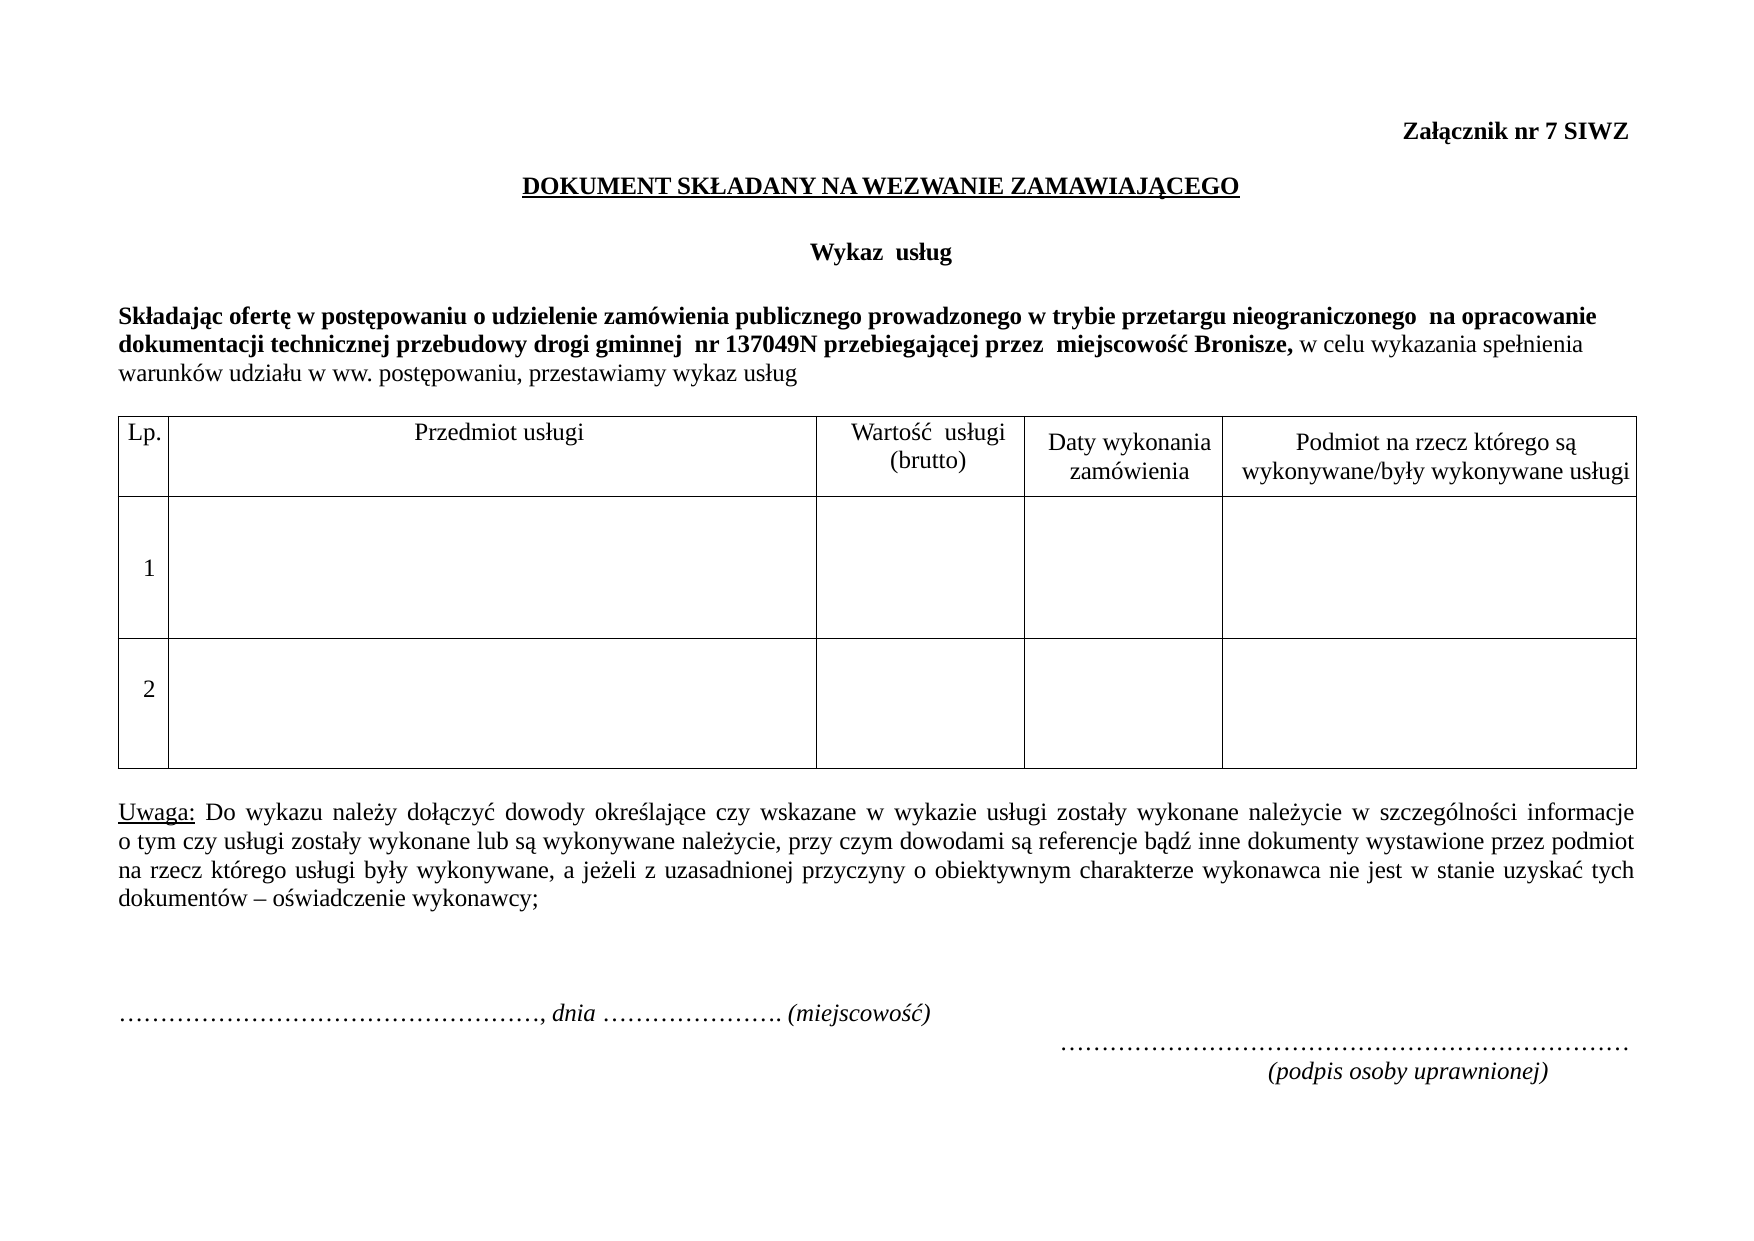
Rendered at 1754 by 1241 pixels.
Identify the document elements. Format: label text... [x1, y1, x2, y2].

table_cell [1223, 639, 1636, 767]
table_cell [817, 639, 1024, 767]
text ……………………………………………, dnia …………………. (miejscowość) [118, 998, 1636, 1027]
table_header Przedmiot usługi [169, 417, 816, 496]
table_cell 1 [119, 497, 168, 638]
text Załącznik nr 7 SIWZ [118, 118, 1632, 144]
text Składając ofertę w postępowaniu o udzielenie zamówienia publicznego prowadzonego w trybie przetargu nieograniczonego na opracowanie dokumentacji technicznej przebudowy drogi gminnej nr 137049N przebiegającej przez miejscowość Bronisze, w celu wykazania spełnienia warunków udziału w ww. postępowaniu, przestawiamy wykaz usług [118, 301, 1636, 387]
table_cell [169, 639, 173, 767]
text Wykaz usług [126, 234, 1636, 267]
table_header Daty wykonania zamówienia [1025, 417, 1222, 496]
table_header Wartość usługi (brutto) [817, 417, 1024, 496]
table_cell [1025, 497, 1222, 638]
text …………………………………………………………… [118, 1027, 1636, 1056]
text Uwaga: Do wykazu należy dołączyć dowody określające czy wskazane w wykazie usługi zostały wykonane należycie w szczególności informacje o tym czy usługi zostały wykonane lub są wykonywane należycie, przy czym dowodami są referencje bądź inne dokumenty wystawione przez podmiot na rzecz którego usługi były wykonywane, a jeżeli z uzasadnionej przyczyny o obiektywnym charakterze wykonawca nie jest w stanie uzyskać tych dokumentów – oświadczenie wykonawcy; [118, 797, 1636, 912]
text (podpis osoby uprawnionej) [118, 1056, 1551, 1085]
table_cell [1025, 639, 1222, 767]
table_header Lp. [119, 417, 168, 496]
table_cell [169, 497, 816, 638]
table_cell [812, 639, 816, 767]
table_cell [817, 497, 1024, 638]
table_cell [1223, 497, 1636, 638]
text DOKUMENT SKŁADANY NA WEZWANIE ZAMAWIAJĄCEGO [126, 171, 1636, 200]
table_cell 2 [119, 639, 168, 767]
table_header Podmiot na rzecz którego są wykonywane/były wykonywane usługi [1223, 417, 1636, 496]
